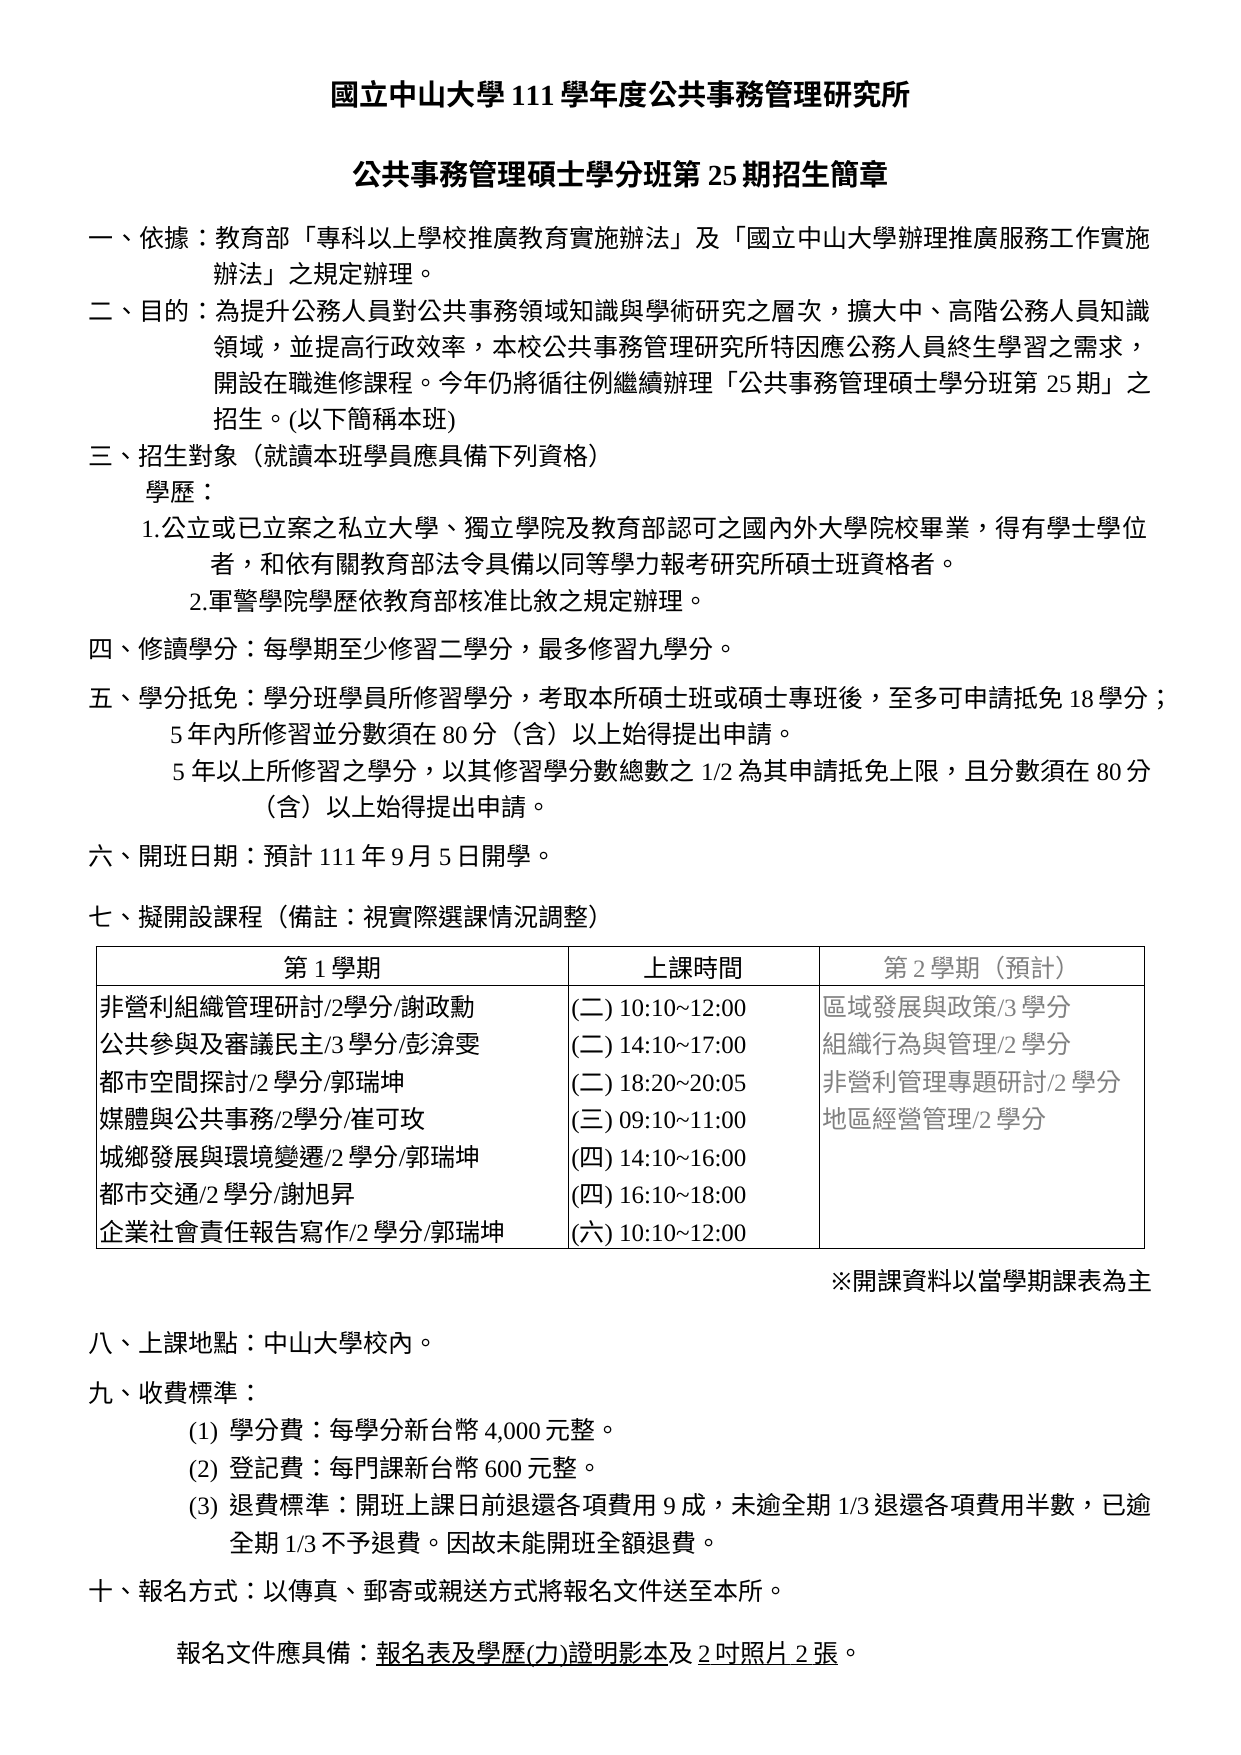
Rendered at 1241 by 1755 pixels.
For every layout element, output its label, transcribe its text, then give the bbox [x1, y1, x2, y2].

text 二、目的：為提升公務人員對公共事務領域知識與學術研究之層次，擴大中、高階公務人員知識領域，並提高行政效率，本校公共事務管理研究所特因應公務人員終生學習之需求，開設在職進修課程。今年仍將循往例繼續辦理「公共事務管理碩士學分班第25期」之招生。(以下簡稱本班) [89, 291, 1152, 436]
list 登記費：每門課新台幣600元整。 [189, 1447, 1152, 1484]
text 一、依據：教育部「專科以上學校推廣教育實施辦法」及「國立中山大學辦理推廣服務工作實施辦法」之規定辦理。 [89, 219, 1152, 291]
text 報名文件應具備：報名表及學歷(力)證明影本及2吋照片2張。 [89, 1633, 1152, 1669]
text 5年內所修習並分數須在80分（含）以上始得提出申請。 [89, 715, 1152, 751]
table_cell 非營利組織管理研討/2學分/謝政勳 公共參與及審議民主/3學分/彭渰雯 都巿空間探討/2學分/郭瑞坤 媒體與公共事務/2學分/崔可玫 城鄉發展與環境變遷/2學分/郭瑞坤 都巿交通/2學分/謝旭昇 企業社會責任報告寫作/2學分/郭瑞坤 [97, 986, 568, 1248]
text 公共事務管理碩士學分班第25期招生簡章 [89, 151, 1152, 194]
text 七、擬開設課程（備註：視實際選課情況調整） [89, 897, 1152, 934]
text 三、招生對象（就讀本班學員應具備下列資格） [89, 436, 1152, 472]
table_cell (二) 10:10~12:00 (二) 14:10~17:00 (二) 18:20~20:05 (三) 09:10~11:00 (四) 14:10~16:00 (四) 16:10~18:00 (六) 10:10~12:00 [569, 986, 819, 1248]
text 2.軍警學院學歷依教育部核准比敘之規定辦理。 [189, 581, 1152, 617]
table_header 上課時間 [569, 947, 819, 985]
text 六、開班日期：預計111年9月5日開學。 [89, 836, 1152, 872]
table_header 第1學期 [97, 947, 568, 985]
text 五、學分抵免：學分班學員所修習學分，考取本所碩士班或碩士專班後，至多可申請抵免18學分； [89, 679, 1152, 715]
list 退費標準：開班上課日前退還各項費用9成，未逾全期1/3退還各項費用半數，已逾全期1/3不予退費。因故未能開班全額退費。 [189, 1484, 1152, 1559]
text 四、修讀學分：每學期至少修習二學分，最多修習九學分。 [89, 630, 1152, 666]
list 學分費：每學分新台幣4,000元整。 [189, 1409, 1152, 1447]
text 國立中山大學111學年度公共事務管理研究所 [89, 72, 1152, 114]
text 學歷： [146, 472, 1152, 509]
text ※開課資料以當學期課表為主 [89, 1262, 1152, 1298]
text 十、報名方式：以傳真、郵寄或親送方式將報名文件送至本所。 [89, 1572, 1152, 1608]
text 1.公立或已立案之私立大學、獨立學院及教育部認可之國內外大學院校畢業，得有學士學位者，和依有關教育部法令具備以同等學力報考研究所碩士班資格者。 [89, 509, 1152, 581]
text 5年以上所修習之學分，以其修習學分數總數之1/2為其申請抵免上限，且分數須在80分（含）以上始得提出申請。 [89, 751, 1152, 824]
table_header 第2學期（預計） [820, 947, 1144, 985]
text 九、收費標準： [89, 1372, 1152, 1409]
text 八、上課地點：中山大學校內。 [89, 1323, 1152, 1359]
table_cell 區域發展與政策/3學分 組織行為與管理/2學分 非營利管理專題研討/2學分 地區經營管理/2學分 [820, 986, 1144, 1248]
